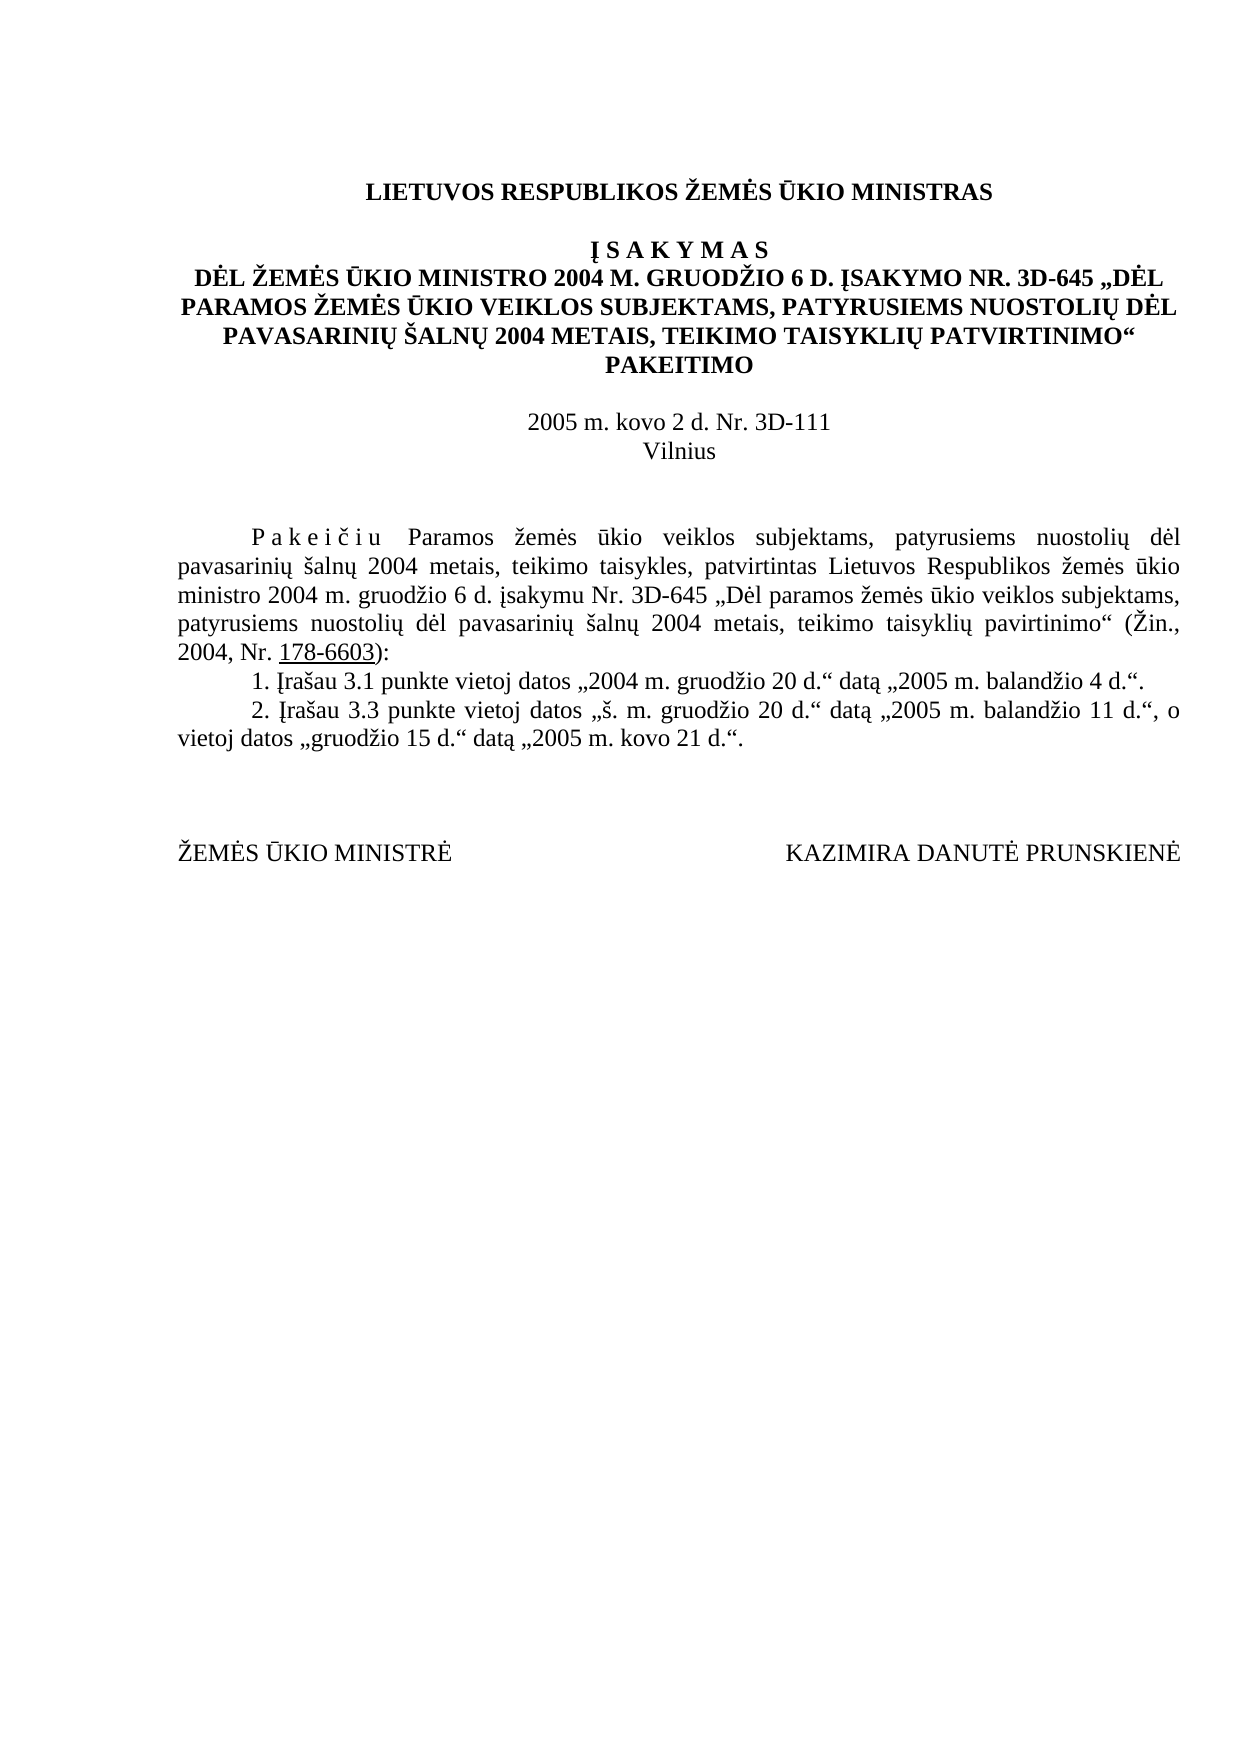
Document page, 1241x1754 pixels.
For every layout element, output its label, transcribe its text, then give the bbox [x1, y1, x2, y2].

text LIETUVOS RESPUBLIKOS ŽEMĖS ŪKIO MINISTRAS [177, 177, 1181, 206]
text ŽEMĖS ŪKIO MINISTRĖ KAZIMIRA DANUTĖ PRUNSKIENĖ [177, 838, 1181, 867]
text Į S A K Y M A S [177, 235, 1181, 263]
text DĖL ŽEMĖS ŪKIO MINISTRO 2004 M. GRUODŽIO 6 D. ĮSAKYMO NR. 3D-645 „DĖL PARAMOS ŽEMĖS ŪKIO VEIKLOS SUBJEKTAMS, PATYRUSIEMS NUOSTOLIŲ DĖL PAVASARINIŲ ŠALNŲ 2004 METAIS, TEIKIMO TAISYKLIŲ PATVIRTINIMO“ PAKEITIMO [177, 263, 1181, 378]
text Pakeičiu Paramos žemės ūkio veiklos subjektams, patyrusiems nuostolių dėl pavasarinių šalnų 2004 metais, teikimo taisykles, patvirtintas Lietuvos Respublikos žemės ūkio ministro 2004 m. gruodžio 6 d. įsakymu Nr. 3D-645 „Dėl paramos žemės ūkio veiklos subjektams, patyrusiems nuostolių dėl pavasarinių šalnų 2004 metais, teikimo taisyklių pavirtinimo“ (Žin., 2004, Nr. 178-6603): [177, 522, 1181, 666]
text Vilnius [177, 436, 1181, 465]
text 1. Įrašau 3.1 punkte vietoj datos „2004 m. gruodžio 20 d.“ datą „2005 m. balandžio 4 d.“. [177, 666, 1181, 695]
text 2. Įrašau 3.3 punkte vietoj datos „š. m. gruodžio 20 d.“ datą „2005 m. balandžio 11 d.“, o vietoj datos „gruodžio 15 d.“ datą „2005 m. kovo 21 d.“. [177, 695, 1181, 752]
text 2005 m. kovo 2 d. Nr. 3D-111 [177, 407, 1181, 436]
